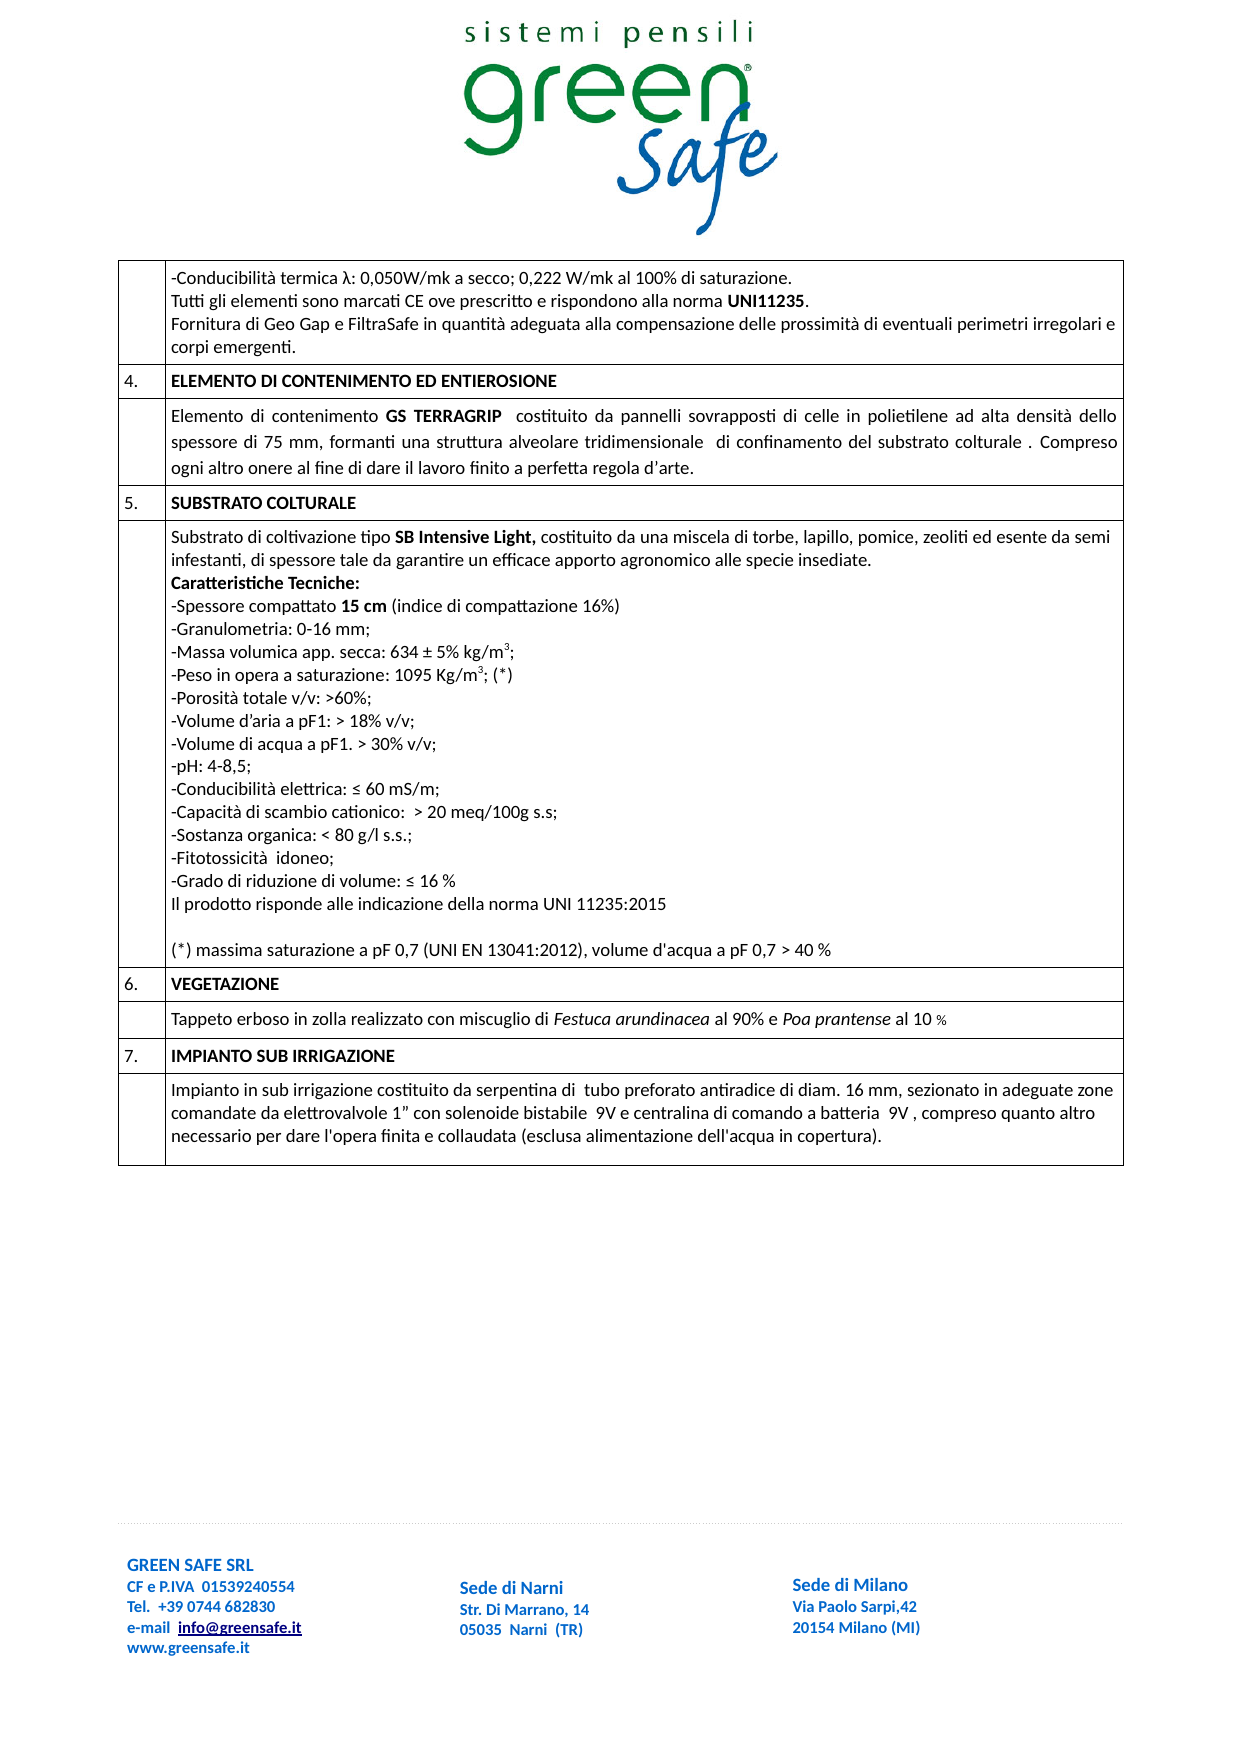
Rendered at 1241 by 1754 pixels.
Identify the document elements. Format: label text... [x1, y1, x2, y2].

table_cell Impianto in sub irrigazione costituito da serpentina di tubo preforato antiradice di diam. 16 mm, sezionato in adeguate zone comandate da elettrovalvole 1” con solenoide bistabile 9V e centralina di comando a batteria 9V , compreso quanto altro necessario per dare l'opera finita e collaudata (esclusa alimentazione dell'acqua in copertura). [166, 1074, 1123, 1165]
table_cell ELEMENTO DI CONTENIMENTO ED ENTIEROSIONE [166, 365, 1123, 398]
table_cell [119, 1074, 165, 1165]
table_cell VEGETAZIONE [166, 968, 1123, 1001]
table_cell Elemento di contenimento GS TERRAGRIP costituito da pannelli sovrapposti di celle in polietilene ad alta densità dello spessore di 75 mm, formanti una struttura alveolare tridimensionale di confinamento del substrato colturale . Compreso ogni altro onere al fine di dare il lavoro finito a perfetta regola d’arte. [166, 399, 1123, 485]
table_cell Tappeto erboso in zolla realizzato con miscuglio di Festuca arundinacea al 90% e Poa prantense al 10 % [166, 1002, 1123, 1038]
table_cell [119, 261, 165, 363]
table_cell 5. [119, 486, 165, 520]
table_cell [119, 1002, 165, 1038]
table_cell 7. [119, 1039, 165, 1073]
table_cell [119, 399, 165, 485]
table_cell [119, 521, 165, 967]
table_cell -Conducibilità termica λ: 0,050W/mk a secco; 0,222 W/mk al 100% di saturazione. Tutti gli elementi sono marcati CE ove prescritto e rispondono alla norma UNI11235. Fornitura di Geo Gap e FiltraSafe in quantità adeguata alla compensazione delle prossimità di eventuali perimetri irregolari e corpi emergenti. [166, 261, 1123, 363]
table_cell IMPIANTO SUB IRRIGAZIONE [166, 1039, 1123, 1073]
table_cell 6. [119, 968, 165, 1001]
table_cell SUBSTRATO COLTURALE [166, 486, 1123, 520]
table_cell Substrato di coltivazione tipo SB Intensive Light, costituito da una miscela di torbe, lapillo, pomice, zeoliti ed esente da semi infestanti, di spessore tale da garantire un efficace apporto agronomico alle specie insediate. Caratteristiche Tecniche: -Spessore compattato 15 cm (indice di compattazione 16%) -Granulometria: 0-16 mm; -Massa volumica app. secca: 634 ± 5% kg/m3; -Peso in opera a saturazione: 1095 Kg/m3; (*) -Porosità totale v/v: >60%; -Volume d’aria a pF1: > 18% v/v; -Volume di acqua a pF1. > 30% v/v; -pH: 4-8,5; -Conducibilità elettrica: ≤ 60 mS/m; -Capacità di scambio cationico: > 20 meq/100g s.s; -Sostanza organica: < 80 g/l s.s.; -Fitotossicità idoneo; -Grado di riduzione di volume: ≤ 16 % Il prodotto risponde alle indicazione della norma UNI 11235:2015 (*) massima saturazione a pF 0,7 (UNI EN 13041:2012), volume d'acqua a pF 0,7 > 40 % [166, 521, 1123, 967]
table_cell 4. [119, 365, 165, 398]
picture [457, 13, 783, 240]
